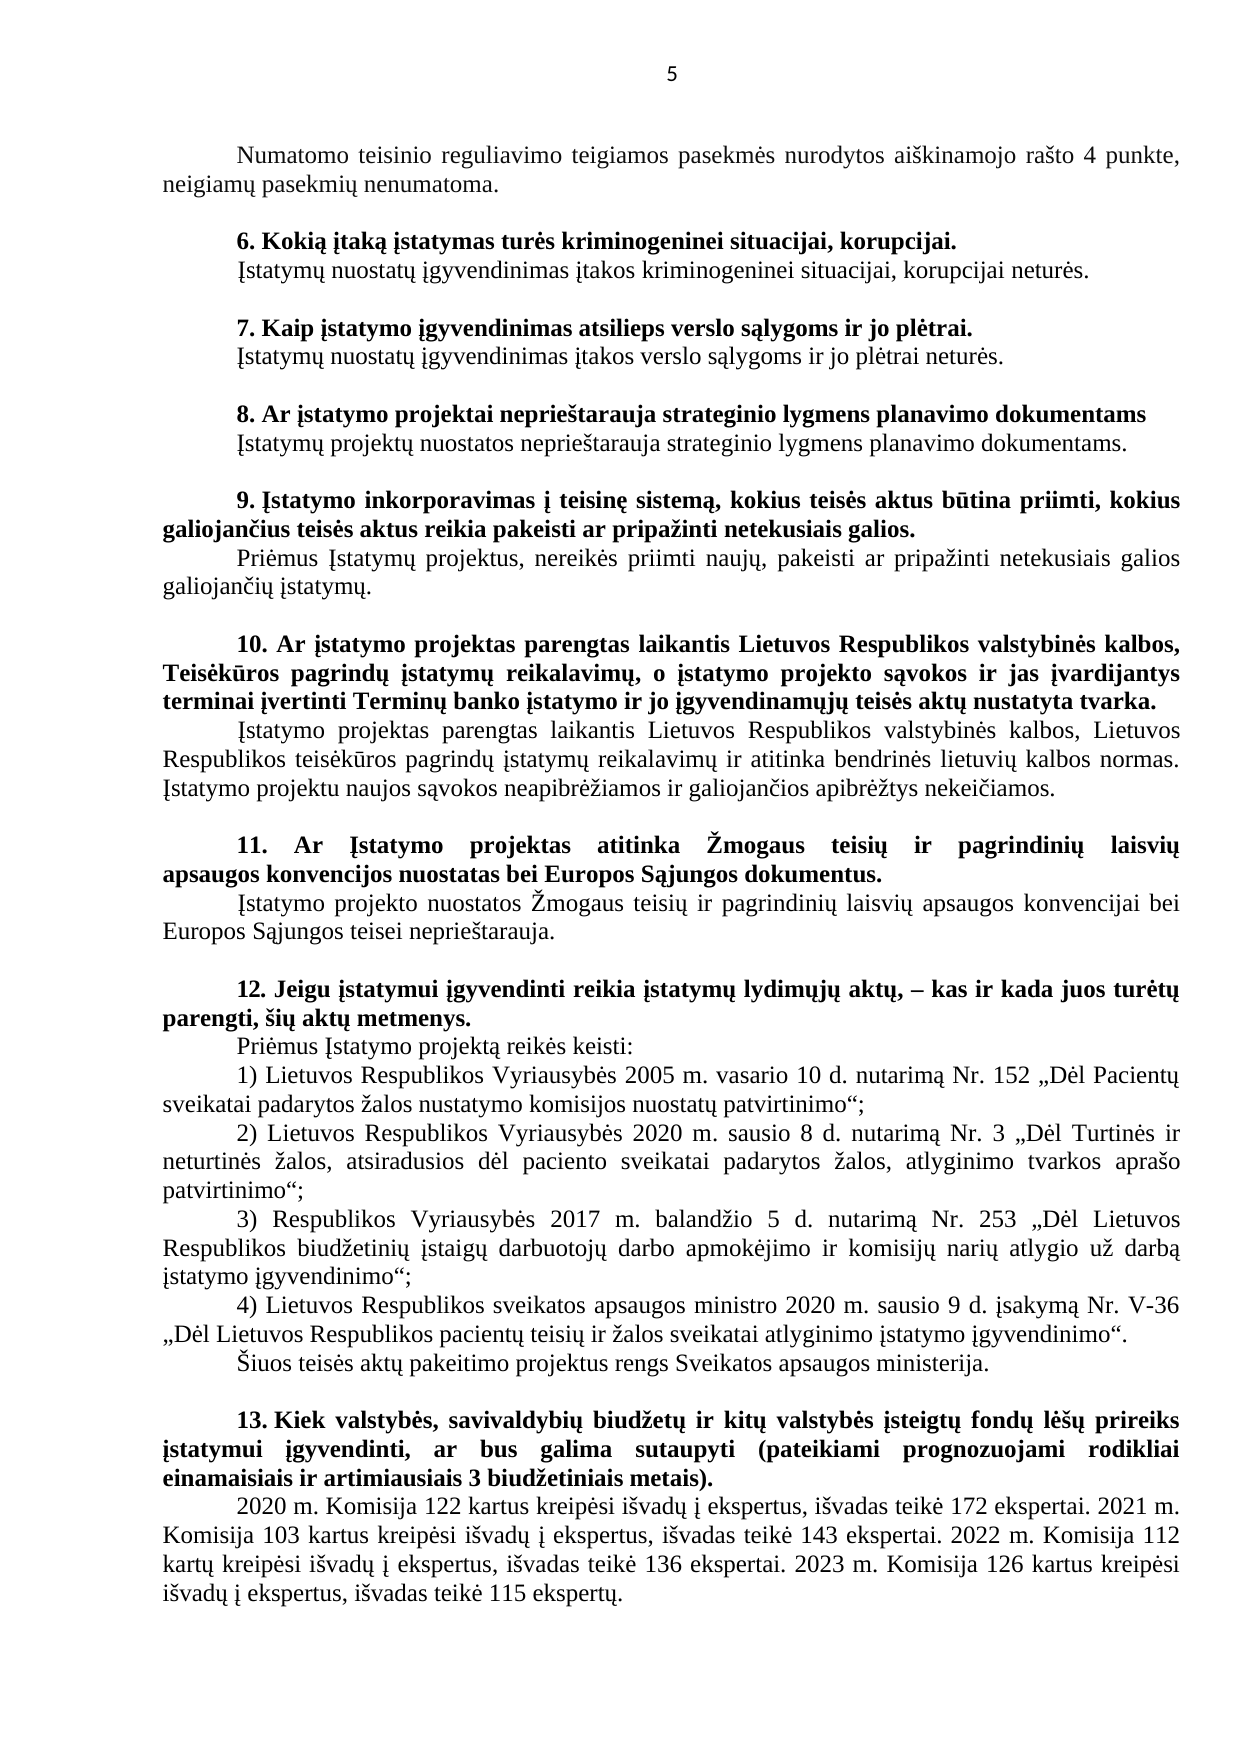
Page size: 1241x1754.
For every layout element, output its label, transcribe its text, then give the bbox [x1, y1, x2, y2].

text 10. Ar įstatymo projektas parengtas laikantis Lietuvos Respublikos valstybinės kalbos, Teisėkūros pagrindų įstatymų reikalavimų, o įstatymo projekto sąvokos ir jas įvardijantys terminai įvertinti Terminų banko įstatymo ir jo įgyvendinamųjų teisės aktų nustatyta tvarka. [162, 629, 1181, 715]
text Įstatymo projekto nuostatos Žmogaus teisių ir pagrindinių laisvių apsaugos konvencijai bei Europos Sąjungos teisei neprieštarauja. [162, 888, 1181, 945]
text Įstatymų nuostatų įgyvendinimas įtakos kriminogeninei situacijai, korupcijai neturės. [162, 255, 1181, 284]
text Priėmus Įstatymo projektą reikės keisti: [162, 1031, 1181, 1060]
text Numatomo teisinio reguliavimo teigiamos pasekmės nurodytos aiškinamojo rašto 4 punkte, neigiamų pasekmių nenumatoma. [162, 140, 1181, 198]
text 13. Kiek valstybės, savivaldybių biudžetų ir kitų valstybės įsteigtų fondų lėšų prireiks įstatymui įgyvendinti, ar bus galima sutaupyti (pateikiami prognozuojami rodikliai einamaisiais ir artimiausiais 3 biudžetiniais metais). [162, 1405, 1181, 1491]
text Įstatymų projektų nuostatos neprieštarauja strateginio lygmens planavimo dokumentams. [162, 428, 1177, 456]
text 8. Ar įstatymo projektai neprieštarauja strateginio lygmens planavimo dokumentams [162, 399, 1177, 428]
text 9. Įstatymo inkorporavimas į teisinę sistemą, kokius teisės aktus būtina priimti, kokius galiojančius teisės aktus reikia pakeisti ar pripažinti netekusiais galios. [162, 485, 1181, 543]
text Įstatymo projektas parengtas laikantis Lietuvos Respublikos valstybinės kalbos, Lietuvos Respublikos teisėkūros pagrindų įstatymų reikalavimų ir atitinka bendrinės lietuvių kalbos normas. Įstatymo projektu naujos sąvokos neapibrėžiamos ir galiojančios apibrėžtys nekeičiamos. [162, 715, 1181, 801]
text 6. Kokią įtaką įstatymas turės kriminogeninei situacijai, korupcijai. [162, 226, 1181, 255]
text 2020 m. Komisija 122 kartus kreipėsi išvadų į ekspertus, išvadas teikė 172 ekspertai. 2021 m. Komisija 103 kartus kreipėsi išvadų į ekspertus, išvadas teikė 143 ekspertai. 2022 m. Komisija 112 kartų kreipėsi išvadų į ekspertus, išvadas teikė 136 ekspertai. 2023 m. Komisija 126 kartus kreipėsi išvadų į ekspertus, išvadas teikė 115 ekspertų. [162, 1491, 1181, 1606]
text 7. Kaip įstatymo įgyvendinimas atsilieps verslo sąlygoms ir jo plėtrai. [162, 313, 1181, 341]
text 11. Ar Įstatymo projektas atitinka Žmogaus teisių ir pagrindinių laisvių apsaugos konvencijos nuostatas bei Europos Sąjungos dokumentus. [162, 830, 1181, 888]
text Įstatymų nuostatų įgyvendinimas įtakos verslo sąlygoms ir jo plėtrai neturės. [162, 341, 1181, 370]
text 3) Respublikos Vyriausybės 2017 m. balandžio 5 d. nutarimą Nr. 253 „Dėl Lietuvos Respublikos biudžetinių įstaigų darbuotojų darbo apmokėjimo ir komisijų narių atlygio už darbą įstatymo įgyvendinimo“; [162, 1204, 1181, 1290]
text Priėmus Įstatymų projektus, nereikės priimti naujų, pakeisti ar pripažinti netekusiais galios galiojančių įstatymų. [162, 543, 1181, 600]
text 12. Jeigu įstatymui įgyvendinti reikia įstatymų lydimųjų aktų, – kas ir kada juos turėtų parengti, šių aktų metmenys. [162, 974, 1181, 1031]
text 4) Lietuvos Respublikos sveikatos apsaugos ministro 2020 m. sausio 9 d. įsakymą Nr. V-36 „Dėl Lietuvos Respublikos pacientų teisių ir žalos sveikatai atlyginimo įstatymo įgyvendinimo“. [162, 1290, 1181, 1348]
text 1) Lietuvos Respublikos Vyriausybės 2005 m. vasario 10 d. nutarimą Nr. 152 „Dėl Pacientų sveikatai padarytos žalos nustatymo komisijos nuostatų patvirtinimo“; [162, 1060, 1181, 1118]
text 2) Lietuvos Respublikos Vyriausybės 2020 m. sausio 8 d. nutarimą Nr. 3 „Dėl Turtinės ir neturtinės žalos, atsiradusios dėl paciento sveikatai padarytos žalos, atlyginimo tvarkos aprašo patvirtinimo“; [162, 1118, 1181, 1204]
text Šiuos teisės aktų pakeitimo projektus rengs Sveikatos apsaugos ministerija. [162, 1348, 1181, 1376]
